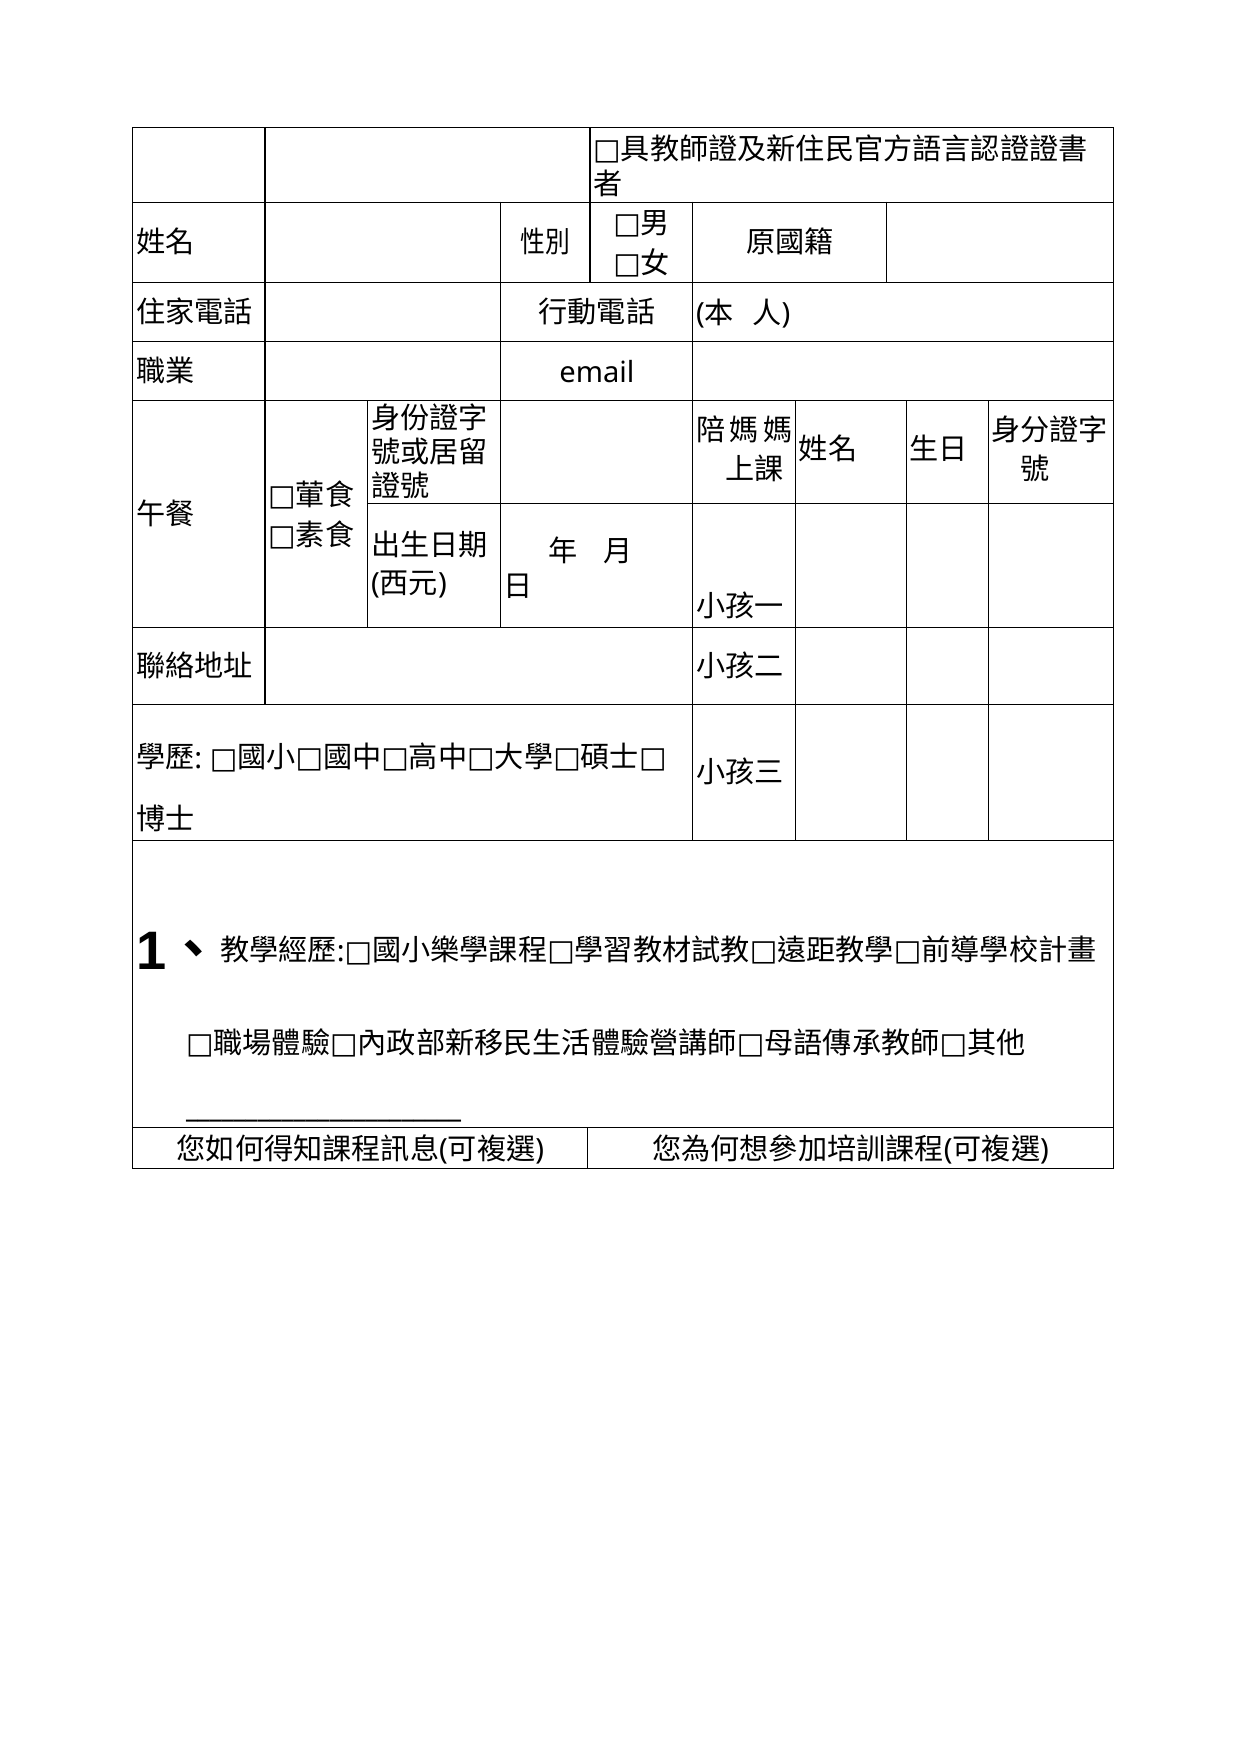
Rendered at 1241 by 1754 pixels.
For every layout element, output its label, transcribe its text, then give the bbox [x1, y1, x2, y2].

table_cell [796, 628, 906, 704]
table_cell 小孩二 [693, 628, 795, 704]
table_cell 您如何得知課程訊息(可複選) [133, 1128, 587, 1168]
table_header [266, 128, 589, 202]
table_header □具教師證及新住民官方語言認證證書者 [591, 128, 1113, 202]
table_cell 原國籍 [693, 203, 886, 282]
table_cell 性別 [501, 203, 589, 282]
table_cell [887, 203, 1113, 282]
table_cell [989, 705, 1113, 840]
table_cell [693, 342, 1113, 400]
table_header [133, 128, 264, 202]
table_cell 姓名 [796, 401, 906, 503]
table_cell 聯絡地址 [133, 628, 264, 704]
table_cell 出生日期(西元) [368, 504, 500, 627]
table_cell email [501, 342, 692, 400]
table_cell □葷食 □素食 [266, 401, 367, 627]
table_cell 生日 [907, 401, 988, 503]
table_cell [796, 705, 906, 840]
table_cell 陪媽媽上課 [693, 401, 795, 503]
table_cell 年 月 日 [501, 504, 692, 627]
table_cell 學歷: □國小□國中□高中□大學□碩士□博士 [133, 705, 692, 840]
table_cell 教學經歷:□國小樂學課程□學習教材試教□遠距教學□前導學校計畫□職場體驗□內政部新移民生活體驗營講師□母語傳承教師□其他_______________________ [133, 841, 1113, 1127]
table_cell 身分證字號 [989, 401, 1113, 503]
table_cell [907, 504, 988, 627]
table_cell 身份證字號或居留證號 [368, 401, 500, 503]
table_cell [266, 342, 500, 400]
table_cell 您為何想參加培訓課程(可複選) [588, 1128, 1113, 1168]
table_cell 行動電話 [501, 283, 692, 341]
table_cell 午餐 [133, 401, 264, 627]
table_cell 職業 [133, 342, 264, 400]
table_cell [989, 504, 1113, 627]
table_cell (本 人) [693, 283, 1113, 341]
table_cell [266, 628, 692, 704]
table_cell 住家電話 [133, 283, 264, 341]
table_cell [501, 401, 692, 503]
table_cell 姓名 [133, 203, 264, 282]
table_cell [907, 705, 988, 840]
table_cell 小孩三 [693, 705, 795, 840]
table_cell [989, 628, 1113, 704]
table_cell [907, 628, 988, 704]
table_cell □男 □女 [591, 203, 692, 282]
table_cell [266, 203, 500, 282]
table_cell [796, 504, 906, 627]
table_cell [266, 283, 500, 341]
table_cell 小孩一 [693, 504, 795, 627]
